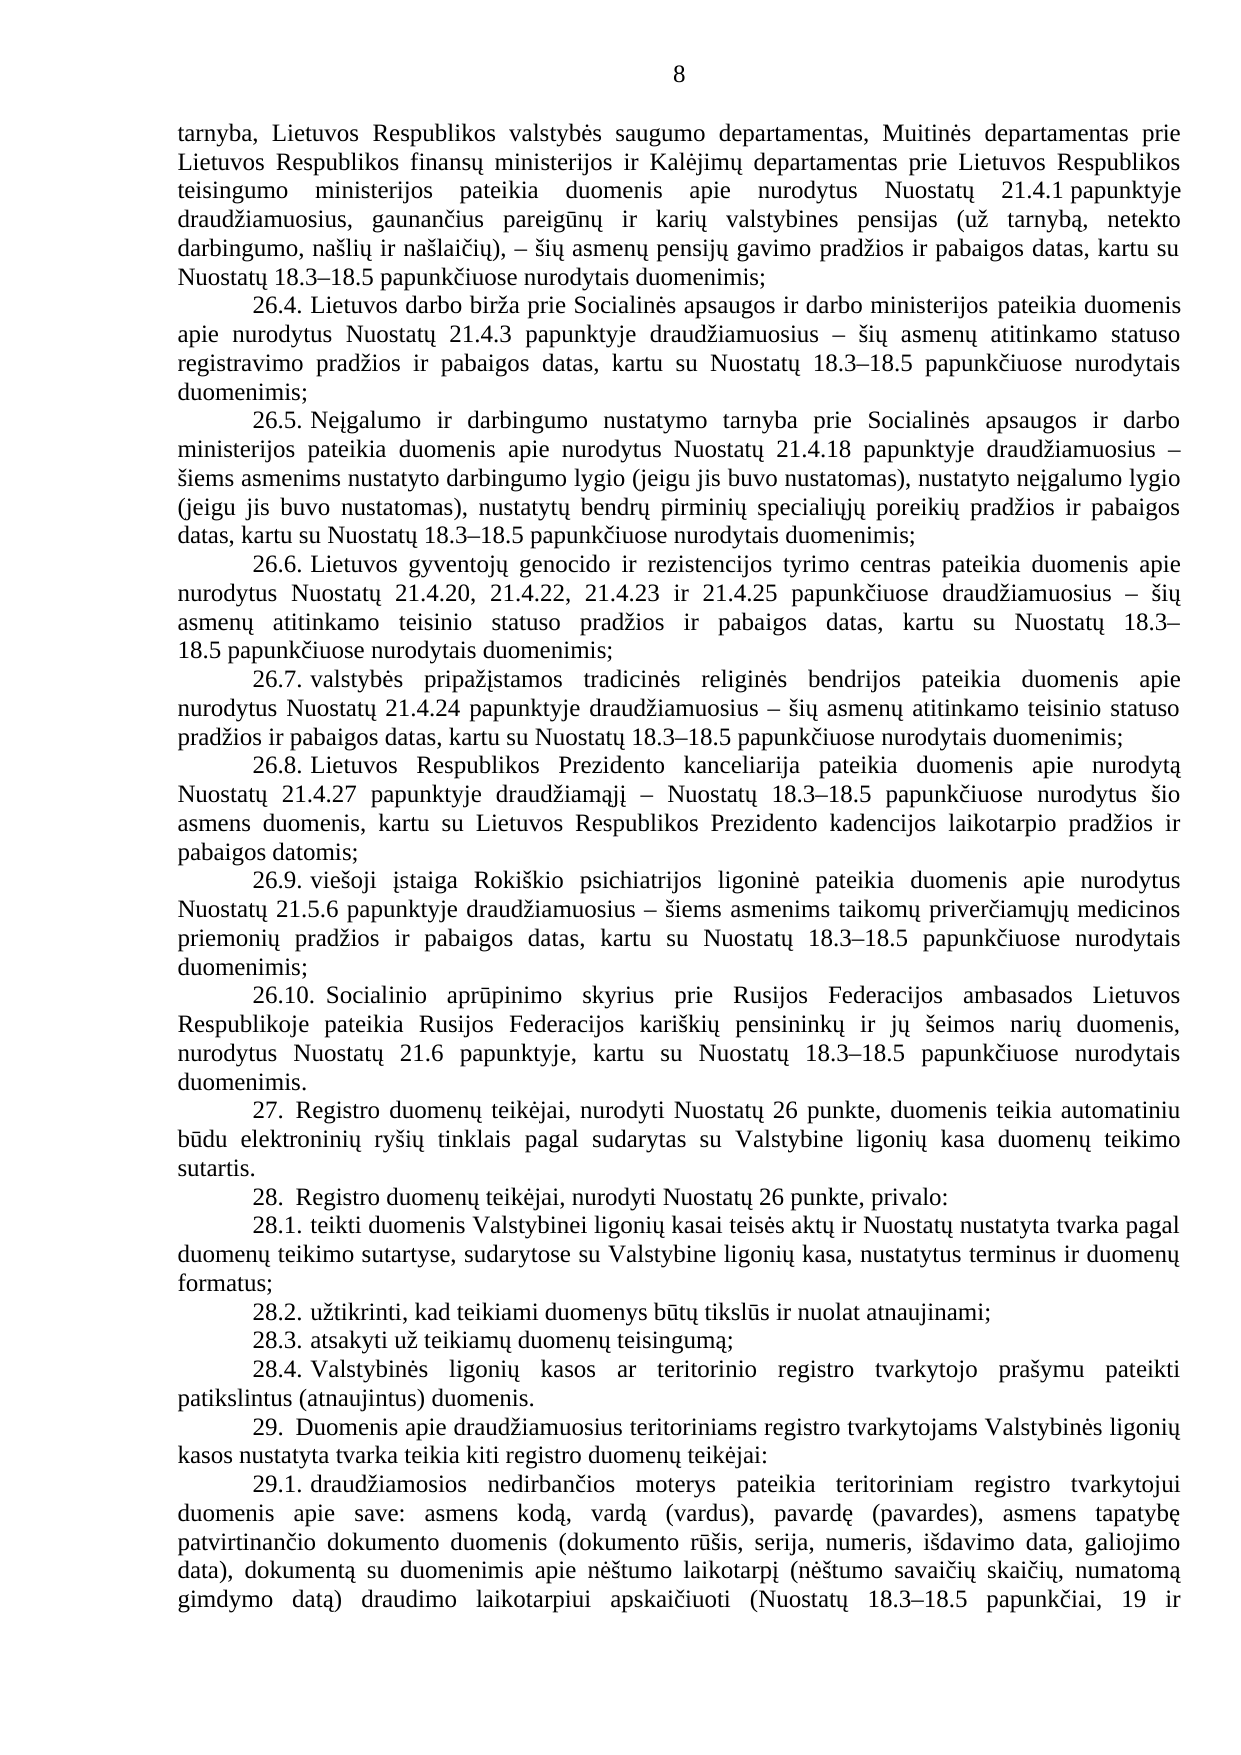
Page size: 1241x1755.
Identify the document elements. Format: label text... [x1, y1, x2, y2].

text 28.1. teikti duomenis Valstybinei ligonių kasai teisės aktų ir Nuostatų nustatyta tvarka pagal duomenų teikimo sutartyse, sudarytose su Valstybine ligonių kasa, nustatytus terminus ir duomenų formatus; [177, 1211, 1181, 1297]
text 28.4. Valstybinės ligonių kasos ar teritorinio registro tvarkytojo prašymu pateikti patikslintus (atnaujintus) duomenis. [177, 1354, 1181, 1412]
text 28.2. užtikrinti, kad teikiami duomenys būtų tikslūs ir nuolat atnaujinami; [177, 1297, 1181, 1326]
text 26.4. Lietuvos darbo birža prie Socialinės apsaugos ir darbo ministerijos pateikia duomenis apie nurodytus Nuostatų 21.4.3 papunktyje draudžiamuosius – šių asmenų atitinkamo statuso registravimo pradžios ir pabaigos datas, kartu su Nuostatų 18.3–18.5 papunkčiuose nurodytais duomenimis; [177, 291, 1181, 406]
text 27. Registro duomenų teikėjai, nurodyti Nuostatų 26 punkte, duomenis teikia automatiniu būdu elektroninių ryšių tinklais pagal sudarytas su Valstybine ligonių kasa duomenų teikimo sutartis. [177, 1096, 1181, 1182]
text tarnyba, Lietuvos Respublikos valstybės saugumo departamentas, Muitinės departamentas prie Lietuvos Respublikos finansų ministerijos ir Kalėjimų departamentas prie Lietuvos Respublikos teisingumo ministerijos pateikia duomenis apie nurodytus Nuostatų 21.4.1 papunktyje draudžiamuosius, gaunančius pareigūnų ir karių valstybines pensijas (už tarnybą, netekto darbingumo, našlių ir našlaičių), – šių asmenų pensijų gavimo pradžios ir pabaigos datas, kartu su Nuostatų 18.3–18.5 papunkčiuose nurodytais duomenimis; [177, 118, 1181, 291]
text 26.6. Lietuvos gyventojų genocido ir rezistencijos tyrimo centras pateikia duomenis apie nurodytus Nuostatų 21.4.20, 21.4.22, 21.4.23 ir 21.4.25 papunkčiuose draudžiamuosius – šių asmenų atitinkamo teisinio statuso pradžios ir pabaigos datas, kartu su Nuostatų 18.3–18.5 papunkčiuose nurodytais duomenimis; [177, 549, 1181, 664]
text 29.1. draudžiamosios nedirbančios moterys pateikia teritoriniam registro tvarkytojui duomenis apie save: asmens kodą, vardą (vardus), pavardę (pavardes), asmens tapatybę patvirtinančio dokumento duomenis (dokumento rūšis, serija, numeris, išdavimo data, galiojimo data), dokumentą su duomenimis apie nėštumo laikotarpį (nėštumo savaičių skaičių, numatomą gimdymo datą) draudimo laikotarpiui apskaičiuoti (Nuostatų 18.3–18.5 papunkčiai, 19 ir [177, 1469, 1181, 1613]
text 26.10. Socialinio aprūpinimo skyrius prie Rusijos Federacijos ambasados Lietuvos Respublikoje pateikia Rusijos Federacijos kariškių pensininkų ir jų šeimos narių duomenis, nurodytus Nuostatų 21.6 papunktyje, kartu su Nuostatų 18.3–18.5 papunkčiuose nurodytais duomenimis. [177, 981, 1181, 1096]
text 29. Duomenis apie draudžiamuosius teritoriniams registro tvarkytojams Valstybinės ligonių kasos nustatyta tvarka teikia kiti registro duomenų teikėjai: [177, 1412, 1181, 1469]
text 26.7. valstybės pripažįstamos tradicinės religinės bendrijos pateikia duomenis apie nurodytus Nuostatų 21.4.24 papunktyje draudžiamuosius – šių asmenų atitinkamo teisinio statuso pradžios ir pabaigos datas, kartu su Nuostatų 18.3–18.5 papunkčiuose nurodytais duomenimis; [177, 664, 1181, 751]
text 26.9. viešoji įstaiga Rokiškio psichiatrijos ligoninė pateikia duomenis apie nurodytus Nuostatų 21.5.6 papunktyje draudžiamuosius – šiems asmenims taikomų priverčiamųjų medicinos priemonių pradžios ir pabaigos datas, kartu su Nuostatų 18.3–18.5 papunkčiuose nurodytais duomenimis; [177, 866, 1181, 981]
text 26.8. Lietuvos Respublikos Prezidento kanceliarija pateikia duomenis apie nurodytą Nuostatų 21.4.27 papunktyje draudžiamąjį – Nuostatų 18.3–18.5 papunkčiuose nurodytus šio asmens duomenis, kartu su Lietuvos Respublikos Prezidento kadencijos laikotarpio pradžios ir pabaigos datomis; [177, 751, 1181, 866]
text 26.5. Neįgalumo ir darbingumo nustatymo tarnyba prie Socialinės apsaugos ir darbo ministerijos pateikia duomenis apie nurodytus Nuostatų 21.4.18 papunktyje draudžiamuosius – šiems asmenims nustatyto darbingumo lygio (jeigu jis buvo nustatomas), nustatyto neįgalumo lygio (jeigu jis buvo nustatomas), nustatytų bendrų pirminių specialiųjų poreikių pradžios ir pabaigos datas, kartu su Nuostatų 18.3–18.5 papunkčiuose nurodytais duomenimis; [177, 406, 1181, 549]
text 28. Registro duomenų teikėjai, nurodyti Nuostatų 26 punkte, privalo: [177, 1182, 1181, 1211]
text 28.3. atsakyti už teikiamų duomenų teisingumą; [177, 1326, 1181, 1354]
